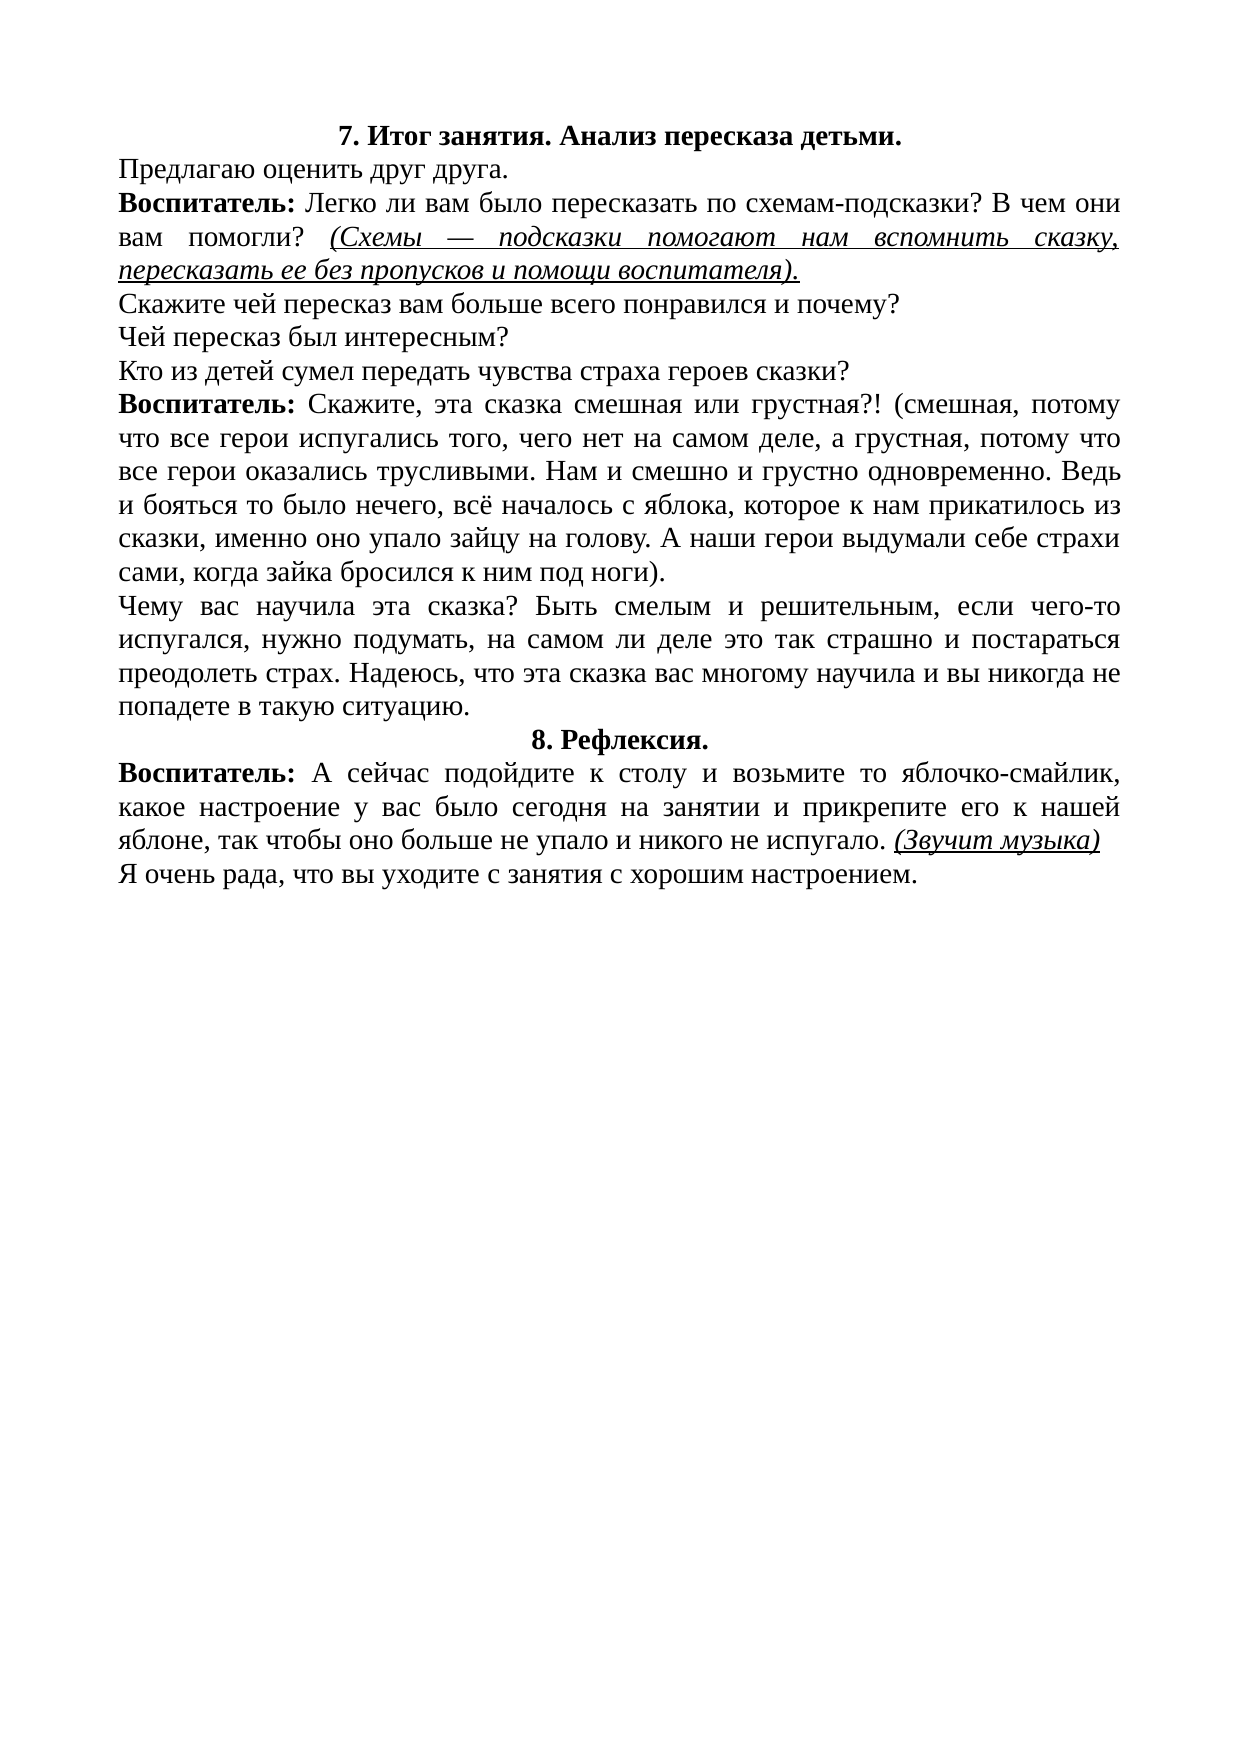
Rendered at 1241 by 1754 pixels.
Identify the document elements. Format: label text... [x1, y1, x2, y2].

text Кто из детей сумел передать чувства страха героев сказки? [118, 353, 1122, 386]
text 7. Итог занятия. Анализ пересказа детьми. [118, 118, 1122, 152]
text Воспитатель: А сейчас подойдите к столу и возьмите то яблочко-смайлик, какое настроение у вас было сегодня на занятии и прикрепите его к нашей яблоне, так чтобы оно больше не упало и никого не испугало. (Звучит музыка) [118, 755, 1122, 856]
text Чей пересказ был интересным? [118, 319, 1122, 353]
text Скажите чей пересказ вам больше всего понравился и почему? [118, 286, 1122, 319]
text Я очень рада, что вы уходите с занятия с хорошим настроением. [118, 856, 1122, 889]
text Воспитатель: Легко ли вам было пересказать по схемам-подсказки? В чем они вам помогли? (Схемы — подсказки помогают нам вспомнить сказку, пересказать ее без пропусков и помощи воспитателя). [118, 185, 1122, 286]
text Воспитатель: Скажите, эта сказка смешная или грустная?! (смешная, потому что все герои испугались того, чего нет на самом деле, а грустная, потому что все герои оказались трусливыми. Нам и смешно и грустно одновременно. Ведь и бояться то было нечего, всё началось с яблока, которое к нам прикатилось из сказки, именно оно упало зайцу на голову. А наши герои выдумали себе страхи сами, когда зайка бросился к ним под ноги). [118, 386, 1122, 588]
text Чему вас научила эта сказка? Быть смелым и решительным, если чего-то испугался, нужно подумать, на самом ли деле это так страшно и постараться преодолеть страх. Надеюсь, что эта сказка вас многому научила и вы никогда не попадете в такую ситуацию. [118, 588, 1122, 722]
text 8. Рефлексия. [118, 722, 1122, 755]
text Предлагаю оценить друг друга. [118, 152, 1122, 185]
